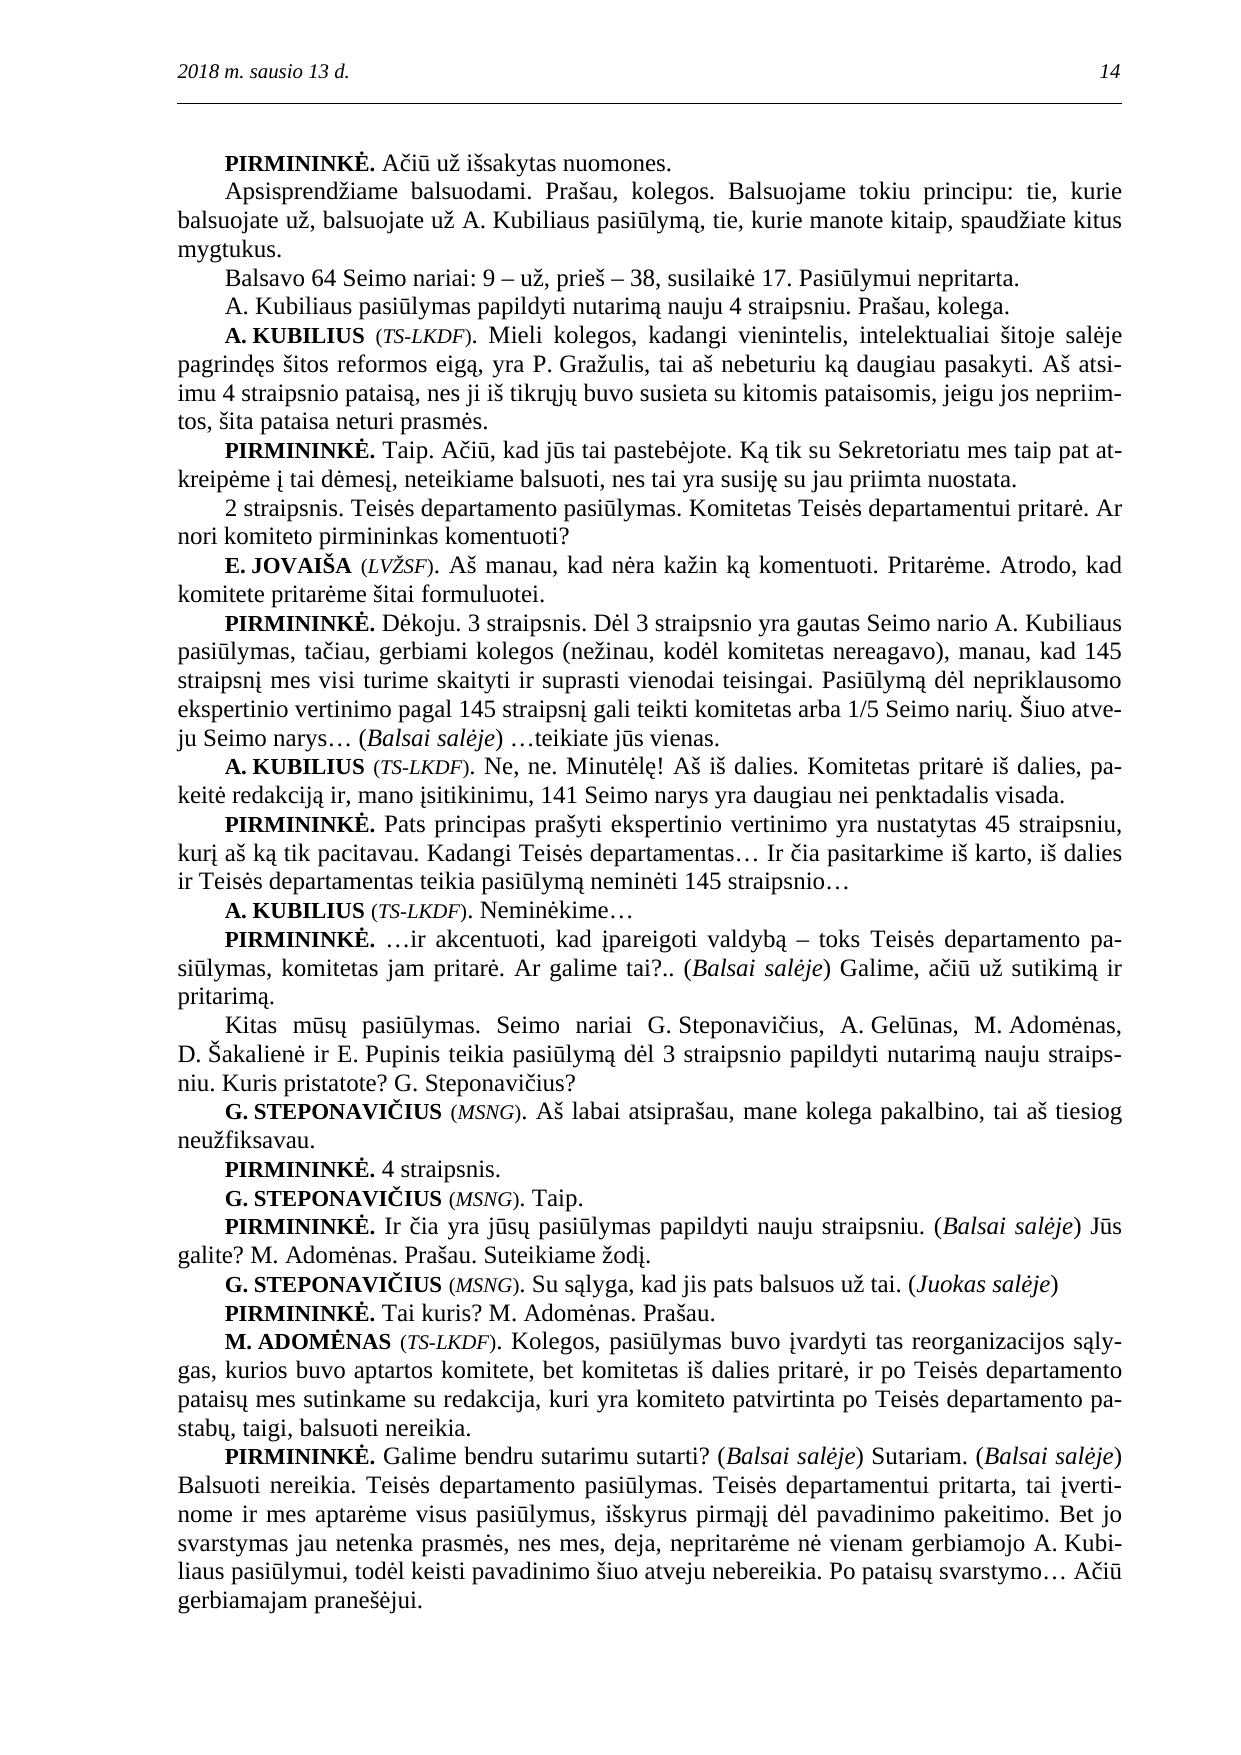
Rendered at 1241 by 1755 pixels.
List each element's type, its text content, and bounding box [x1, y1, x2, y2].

text PIRMININKĖ. Ga­li­me ben­dru su­ta­ri­mu su­tar­ti? (Bal­sai sa­lė­je) Su­ta­riam. (Bal­sai sa­lė­je) Bal­suo­ti ne­rei­kia. Tei­sės de­par­ta­men­to pa­siū­ly­mas. Tei­sės de­par­ta­men­tui pri­tar­ta, tai įver­ti­nome ir mes ap­ta­rė­me vi­sus pa­siū­ly­mus, iš­sky­rus pir­mą­jį dėl pa­va­di­ni­mo pa­kei­ti­mo. Bet jo svars­ty­mas jau ne­ten­ka pras­mės, nes mes, de­ja, ne­pri­ta­rė­me nė vie­nam ger­bia­mo­jo A. Ku­bi­liaus pa­siū­ly­mui, to­dėl keis­ti pa­va­di­ni­mo šiuo at­ve­ju ne­be­rei­kia. Po pa­tai­sų svars­ty­mo… Ačiū ger­bia­ma­jam pra­ne­šė­jui. [177, 1441, 1122, 1614]
text Ap­si­spren­džia­me bal­suo­da­mi. Pra­šau, ko­le­gos. Bal­suo­ja­me to­kiu prin­ci­pu: tie, ku­rie balsuo­ja­te už, bal­suo­ja­te už A. Ku­bi­liaus pa­siū­ly­mą, tie, ku­rie ma­no­te ki­taip, spau­džia­te ki­tus myg­tu­kus. [177, 176, 1122, 263]
text PIRMININKĖ. 4 straips­nis. [177, 1154, 1122, 1183]
text Bal­sa­vo 64 Sei­mo na­riai: 9 – už, prieš – 38, su­si­lai­kė 17. Pa­siū­ly­mui ne­pri­tar­ta. [177, 263, 1122, 291]
text PIRMININKĖ. Dė­ko­ju. 3 straips­nis. Dėl 3 straips­nio yra gau­tas Sei­mo na­rio A. Ku­bi­liaus pa­siū­ly­mas, ta­čiau, ger­bia­mi ko­le­gos (ne­ži­nau, ko­dėl ko­mi­te­tas ne­re­a­ga­vo), ma­nau, kad 145 straips­nį mes vi­si tu­ri­me skai­ty­ti ir su­pras­ti vie­no­dai tei­sin­gai. Pa­siū­ly­mą dėl ne­pri­klau­so­mo eks­per­ti­nio ver­ti­ni­mo pa­gal 145 straips­nį ga­li teik­ti ko­mi­te­tas ar­ba 1/5 Sei­mo na­rių. Šiuo at­ve­ju Sei­mo na­rys… (Bal­sai sa­lė­je) …tei­kia­te jūs vie­nas. [177, 608, 1122, 751]
text PIRMININKĖ. Tai ku­ris? M. Ado­mė­nas. Pra­šau. [177, 1298, 1122, 1326]
text PIRMININKĖ. Pats prin­ci­pas pra­šy­ti eks­per­ti­nio ver­ti­ni­mo yra nu­sta­ty­tas 45 straips­niu, ku­rį aš ką tik pa­ci­ta­vau. Ka­dan­gi Tei­sės de­par­ta­men­tas… Ir čia pa­si­tar­ki­me iš kar­to, iš da­lies ir Tei­sės de­par­ta­men­tas tei­kia pa­siū­ly­mą ne­mi­nė­ti 145 straips­nio… [177, 809, 1122, 895]
text PIRMININKĖ. Ir čia yra jū­sų pa­siū­ly­mas pa­pil­dy­ti nau­ju straips­niu. (Bal­sai sa­lė­je) Jūs ga­li­te? M. Ado­mė­nas. Pra­šau. Su­tei­kia­me žo­dį. [177, 1211, 1122, 1269]
text A. Ku­bi­liaus pa­siū­ly­mas pa­pil­dy­ti nu­ta­ri­mą nau­ju 4 straips­niu. Pra­šau, ko­le­ga. [177, 291, 1122, 320]
text G. STEPONAVIČIUS (MSNG). Aš la­bai at­si­pra­šau, ma­ne ko­le­ga pa­kal­bi­no, tai aš tie­siog ne­už­fik­sa­vau. [177, 1096, 1122, 1154]
text G. STEPONAVIČIUS (MSNG). Taip. [177, 1183, 1122, 1211]
text A. KUBILIUS (TS-LKDF). Ne, ne. Mi­nu­tė­lę! Aš iš da­lies. Ko­mi­te­tas pri­ta­rė iš da­lies, pa­kei­tė re­dak­ci­ją ir, ma­no įsi­ti­ki­ni­mu, 141 Sei­mo na­rys yra dau­giau nei penk­ta­da­lis vi­sa­da. [177, 751, 1122, 809]
text M. ADOMĖNAS (TS-LKDF). Ko­le­gos, pa­siū­ly­mas bu­vo įvar­dy­ti tas re­or­ga­ni­za­ci­jos są­ly­gas, ku­rios bu­vo ap­tar­tos ko­mi­te­te, bet ko­mi­te­tas iš da­lies pri­ta­rė, ir po Tei­sės de­par­ta­men­to pa­tai­sų mes su­tin­ka­me su re­dak­ci­ja, ku­ri yra ko­mi­te­to pa­tvir­tin­ta po Tei­sės de­par­ta­men­to pa­sta­bų, tai­gi, bal­suo­ti ne­rei­kia. [177, 1326, 1122, 1441]
text Ki­tas mū­sų pa­siū­ly­mas. Sei­mo na­riai G. Ste­po­na­vi­čius, A. Ge­lū­nas, M. Ado­mė­nas, D. Ša­ka­lie­nė ir E. Pu­pi­nis tei­kia pa­siū­ly­mą dėl 3 straips­nio pa­pil­dy­ti nu­ta­ri­mą nau­ju straips­niu. Ku­ris pri­sta­to­te? G. Ste­po­na­vi­čius? [177, 1010, 1122, 1096]
text PIRMININKĖ. …ir ak­cen­tuo­ti, kad įpa­rei­go­ti val­dy­bą – toks Tei­sės de­par­ta­men­to pa­siūly­mas, ko­mi­te­tas jam pri­ta­rė. Ar ga­li­me tai?.. (Bal­sai sa­lė­je) Ga­li­me, ačiū už su­ti­ki­mą ir pri­ta­ri­mą. [177, 924, 1122, 1010]
text PIRMININKĖ. Taip. Ačiū, kad jūs tai pa­ste­bė­jo­te. Ką tik su Sek­re­to­ria­tu mes taip pat at­krei­pė­me į tai dė­me­sį, ne­tei­kia­me bal­suo­ti, nes tai yra su­si­ję su jau pri­im­ta nuo­sta­ta. [177, 435, 1122, 493]
text E. JOVAIŠA (LVŽSF). Aš ma­nau, kad nė­ra ka­žin ką ko­men­tuo­ti. Pri­ta­rė­me. At­ro­do, kad ko­mi­te­te pri­ta­rė­me ši­tai for­mu­luo­tei. [177, 550, 1122, 608]
text A. KUBILIUS (TS-LKDF). Ne­mi­nė­ki­me… [177, 895, 1122, 924]
text A. KUBILIUS (TS-LKDF). Mie­li ko­le­gos, ka­dan­gi vie­nin­te­lis, in­te­lek­tu­a­liai ši­to­je sa­lė­je pa­grin­dęs ši­tos re­for­mos ei­gą, yra P. Gra­žu­lis, tai aš ne­be­tu­riu ką dau­giau pa­sa­ky­ti. Aš at­si­imu 4 straips­nio pa­tai­są, nes ji iš tik­rų­jų bu­vo su­sie­ta su ki­to­mis pa­tai­so­mis, jei­gu jos ne­pri­im­tos, ši­ta pa­tai­sa ne­tu­ri pras­mės. [177, 320, 1122, 435]
text G. STEPONAVIČIUS (MSNG). Su są­ly­ga, kad jis pats bal­suos už tai. (Juo­kas sa­lė­je) [177, 1269, 1122, 1298]
text 2 straips­nis. Tei­sės de­par­ta­men­to pa­siū­ly­mas. Ko­mi­te­tas Tei­sės de­par­ta­men­tui pri­ta­rė. Ar no­ri ko­mi­te­to pir­mi­nin­kas ko­men­tuo­ti? [177, 493, 1122, 550]
text PIRMININKĖ. Ačiū už iš­sa­ky­tas nuo­mo­nes. [177, 148, 1122, 176]
